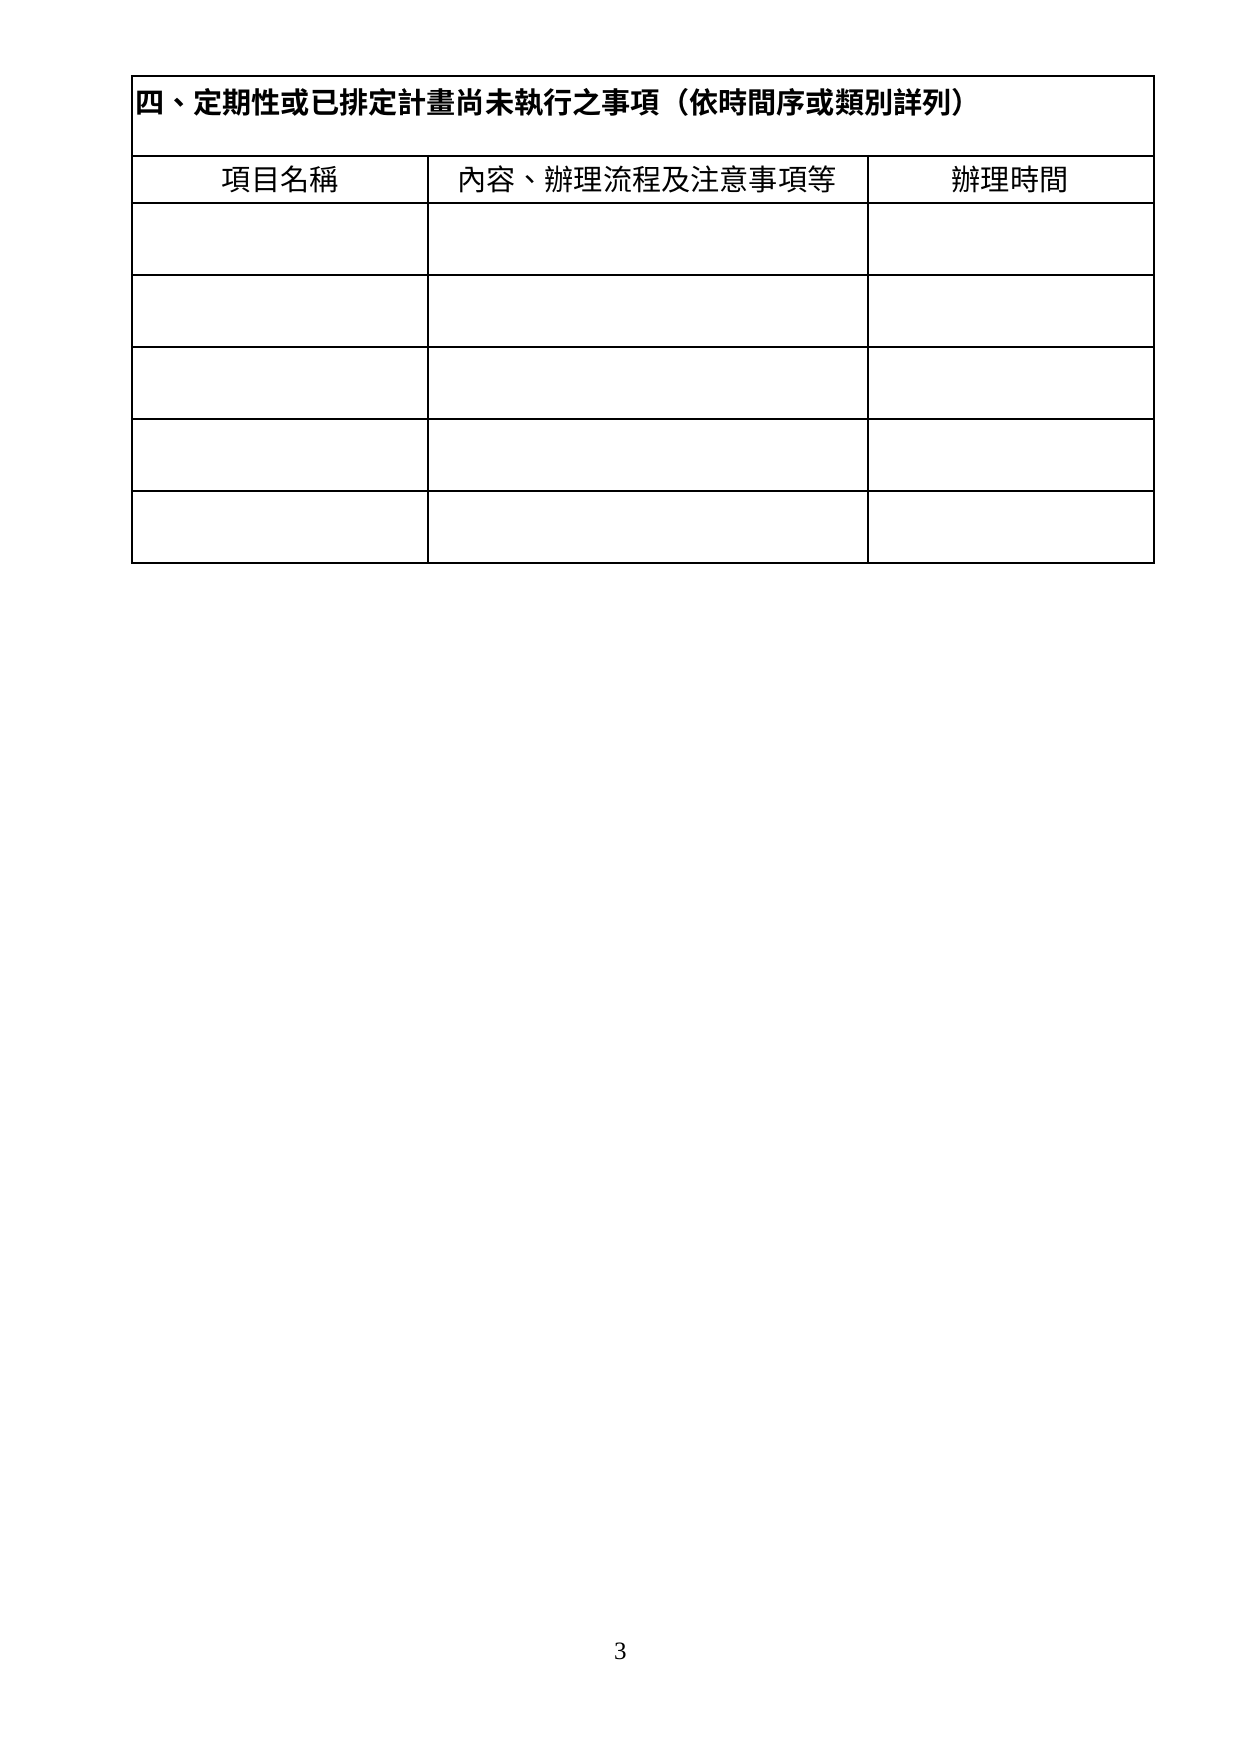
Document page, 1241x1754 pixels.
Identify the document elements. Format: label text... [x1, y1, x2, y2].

table_cell [869, 276, 1153, 346]
table_header 四、定期性或已排定計畫尚未執行之事項（依時間序或類別詳列） [133, 77, 1153, 155]
table_cell [133, 276, 427, 346]
table_cell [133, 204, 427, 274]
table_cell [869, 204, 1153, 274]
table_cell 項目名稱 [133, 157, 427, 202]
table_cell 辦理時間 [869, 157, 1153, 202]
table_cell [133, 492, 427, 562]
table_cell [429, 420, 867, 490]
table_cell [429, 276, 867, 346]
table_cell [869, 492, 1153, 562]
table_cell [869, 348, 1153, 418]
table_cell [133, 420, 427, 490]
table_cell [133, 348, 427, 418]
table_cell [429, 492, 867, 562]
table_cell [429, 204, 867, 274]
table_cell 內容、辦理流程及注意事項等 [429, 157, 867, 202]
table_cell [429, 348, 867, 418]
table_cell [869, 420, 1153, 490]
